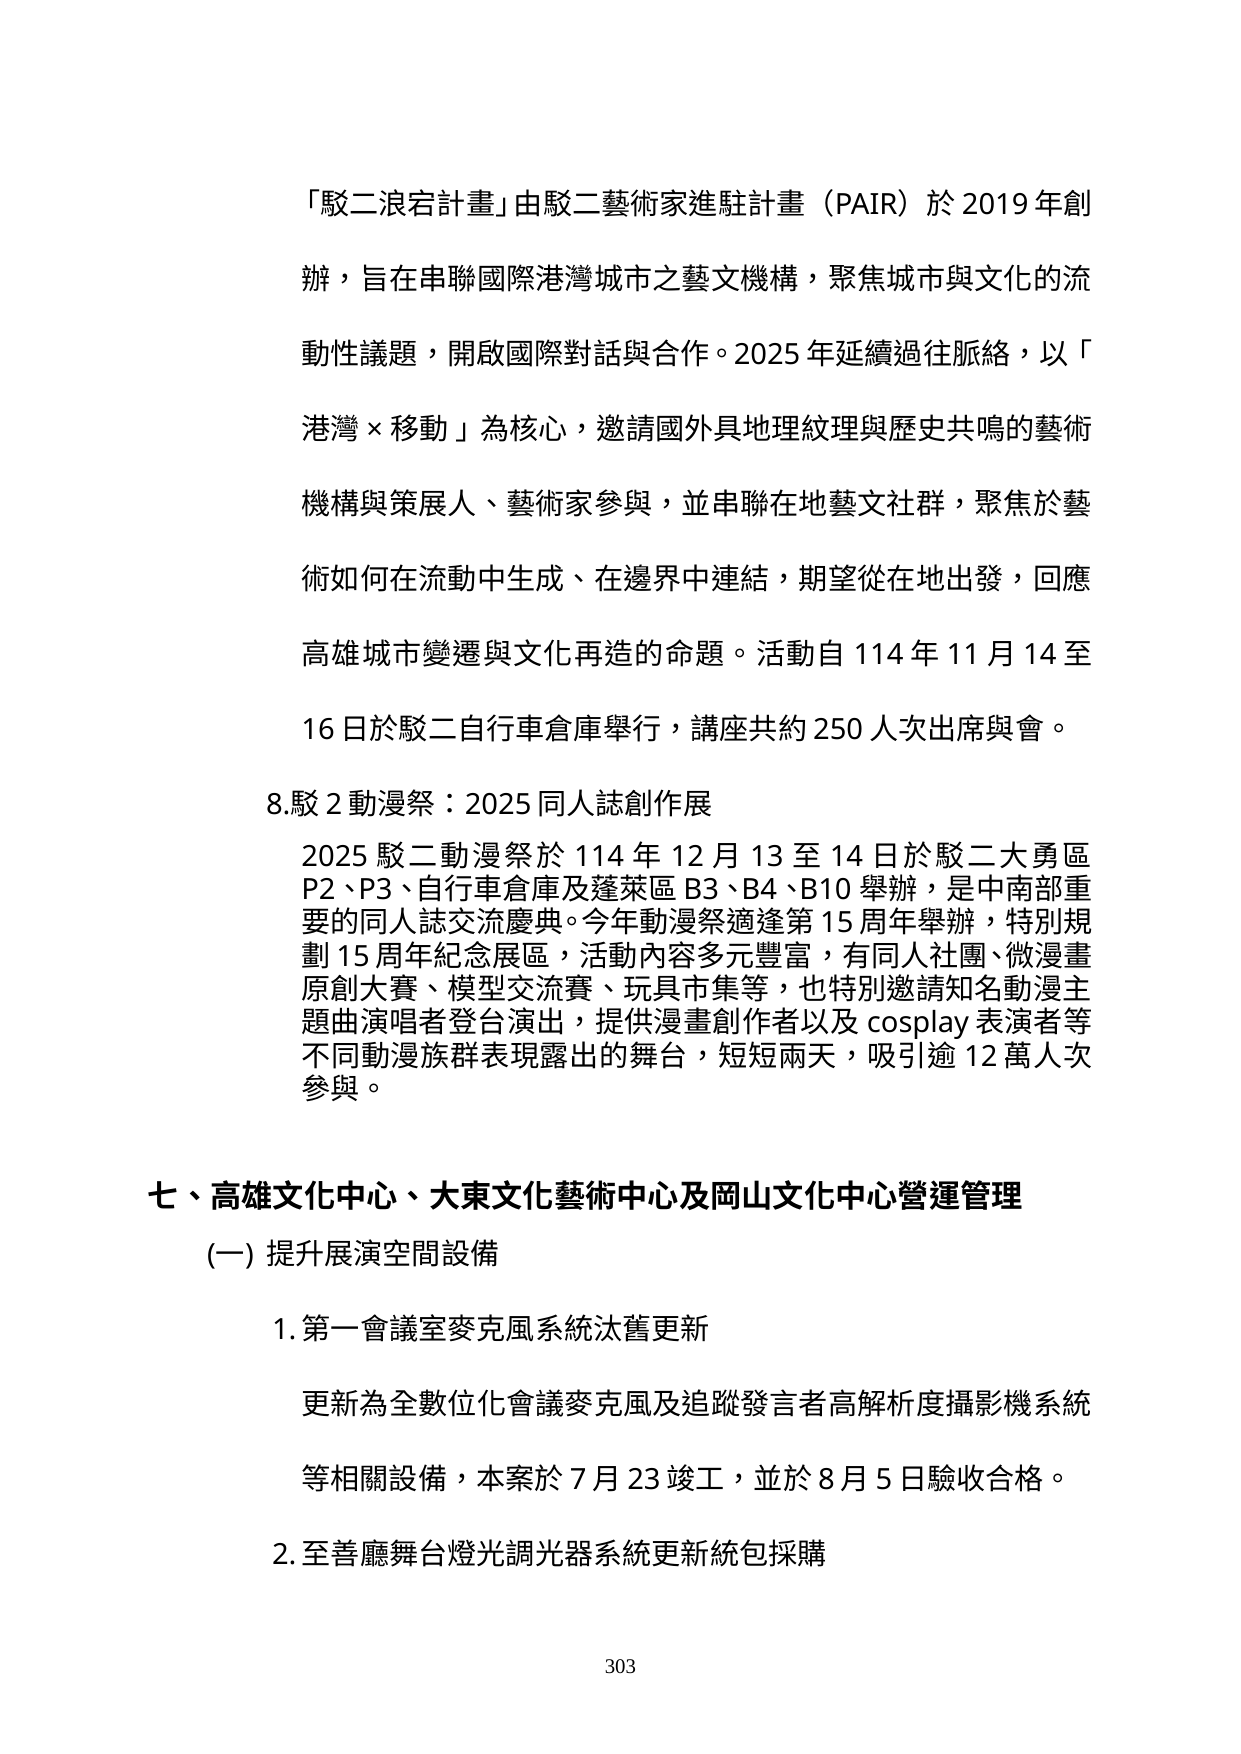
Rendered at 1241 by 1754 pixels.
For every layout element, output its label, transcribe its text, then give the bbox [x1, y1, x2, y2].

text 「駁二浪宕計畫」由駁二藝術家進駐計畫（PAIR）於2019年創辦，旨在串聯國際港灣城市之藝文機構，聚焦城市與文化的流動性議題，開啟國際對話與合作。2025年延續過往脈絡，以「 港灣 × 移動 」為核心，邀請國外具地理紋理與歷史共鳴的藝術機構與策展人、藝術家參與，並串聯在地藝文社群，聚焦於藝術如何在流動中生成、在邊界中連結，期望從在地出發，回應高雄城市變遷與文化再造的命題。活動自114年11月14至16日於駁二自行車倉庫舉行，講座共約250人次出席與會。 [301, 164, 1092, 764]
list 至善廳舞台燈光調光器系統更新統包採購 [272, 1514, 1092, 1589]
list 駁2動漫祭：2025同人誌創作展 [266, 764, 1092, 839]
text 2025駁二動漫祭於114年12月13至14日於駁二大勇區P2、P3、自行車倉庫及蓬萊區B3、B4、B10 舉辦，是中南部重要的同人誌交流慶典。今年動漫祭適逢第15周年舉辦，特別規劃15周年紀念展區，活動內容多元豐富，有同人社團、微漫畫原創大賽、模型交流賽、玩具市集等，也特別邀請知名動漫主題曲演唱者登台演出，提供漫畫創作者以及cosplay表演者等不同動漫族群表現露出的舞台，短短兩天，吸引逾12萬人次參與。 [301, 839, 1092, 1106]
text 更新為全數位化會議麥克風及追蹤發言者高解析度攝影機系統等相關設備，本案於7月23竣工，並於8月5日驗收合格。 [301, 1364, 1092, 1514]
list 第一會議室麥克風系統汰舊更新 [272, 1289, 1092, 1364]
text 七、高雄文化中心、大東文化藝術中心及岡山文化中心營運管理 [148, 1181, 1092, 1214]
list 提升展演空間設備 [207, 1214, 1092, 1289]
